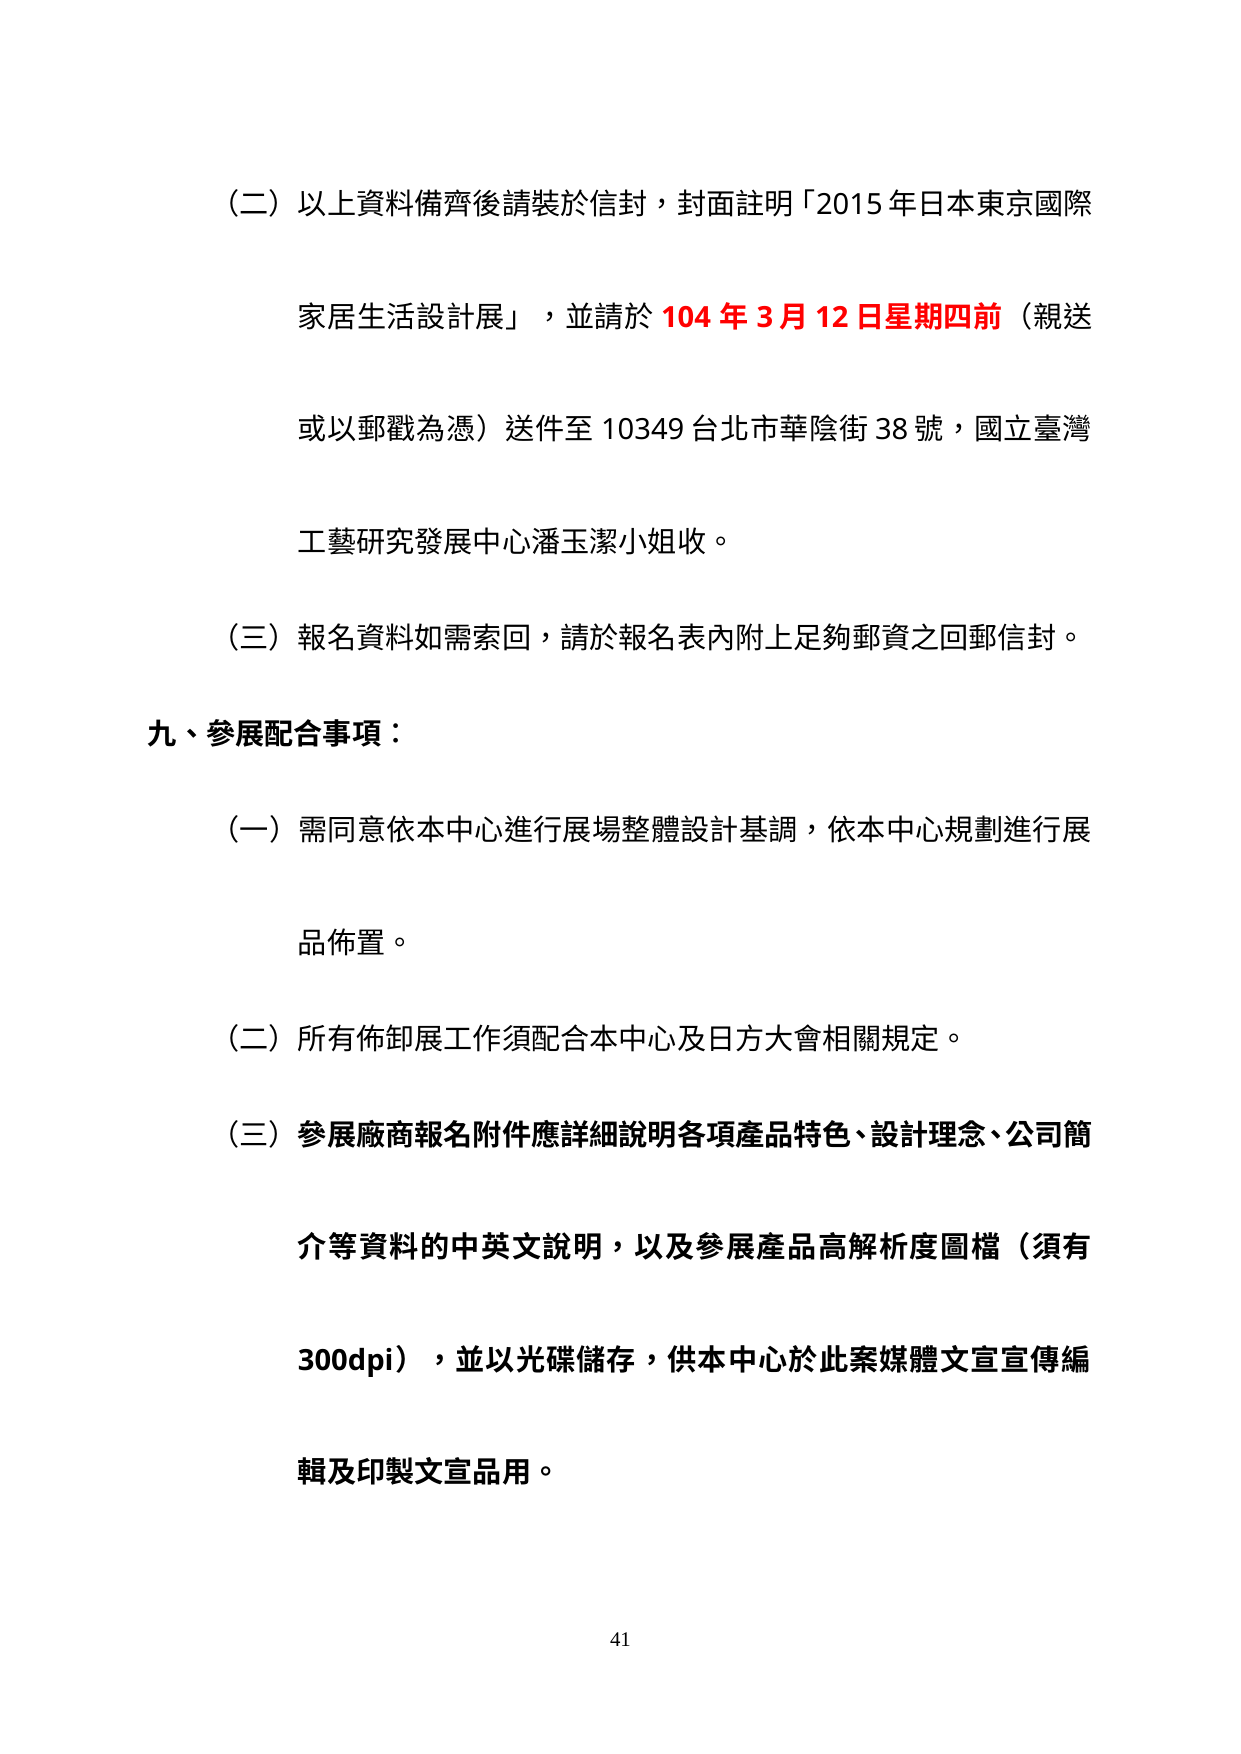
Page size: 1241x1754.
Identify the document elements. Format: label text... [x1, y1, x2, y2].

text （一）需同意依本中心進行展場整體設計基調，依本中心規劃進行展品佈置。 [210, 790, 1092, 978]
text 九、參展配合事項︰ [148, 694, 1092, 769]
text （二）所有佈卸展工作須配合本中心及日方大會相關規定。 [210, 999, 1092, 1074]
text （三）報名資料如需索回，請於報名表內附上足夠郵資之回郵信封。 [210, 598, 1092, 673]
text （二）以上資料備齊後請裝於信封，封面註明「2015年日本東京國際家居生活設計展」，並請於104 年 3月12日星期四前（親送或以郵戳為憑）送件至10349台北市華陰街38號，國立臺灣工藝研究發展中心潘玉潔小姐收。 [210, 164, 1092, 577]
text （三）參展廠商報名附件應詳細說明各項產品特色、設計理念、公司簡介等資料的中英文說明，以及參展產品高解析度圖檔（須有300dpi），並以光碟儲存，供本中心於此案媒體文宣宣傳編輯及印製文宣品用。 [210, 1095, 1092, 1508]
